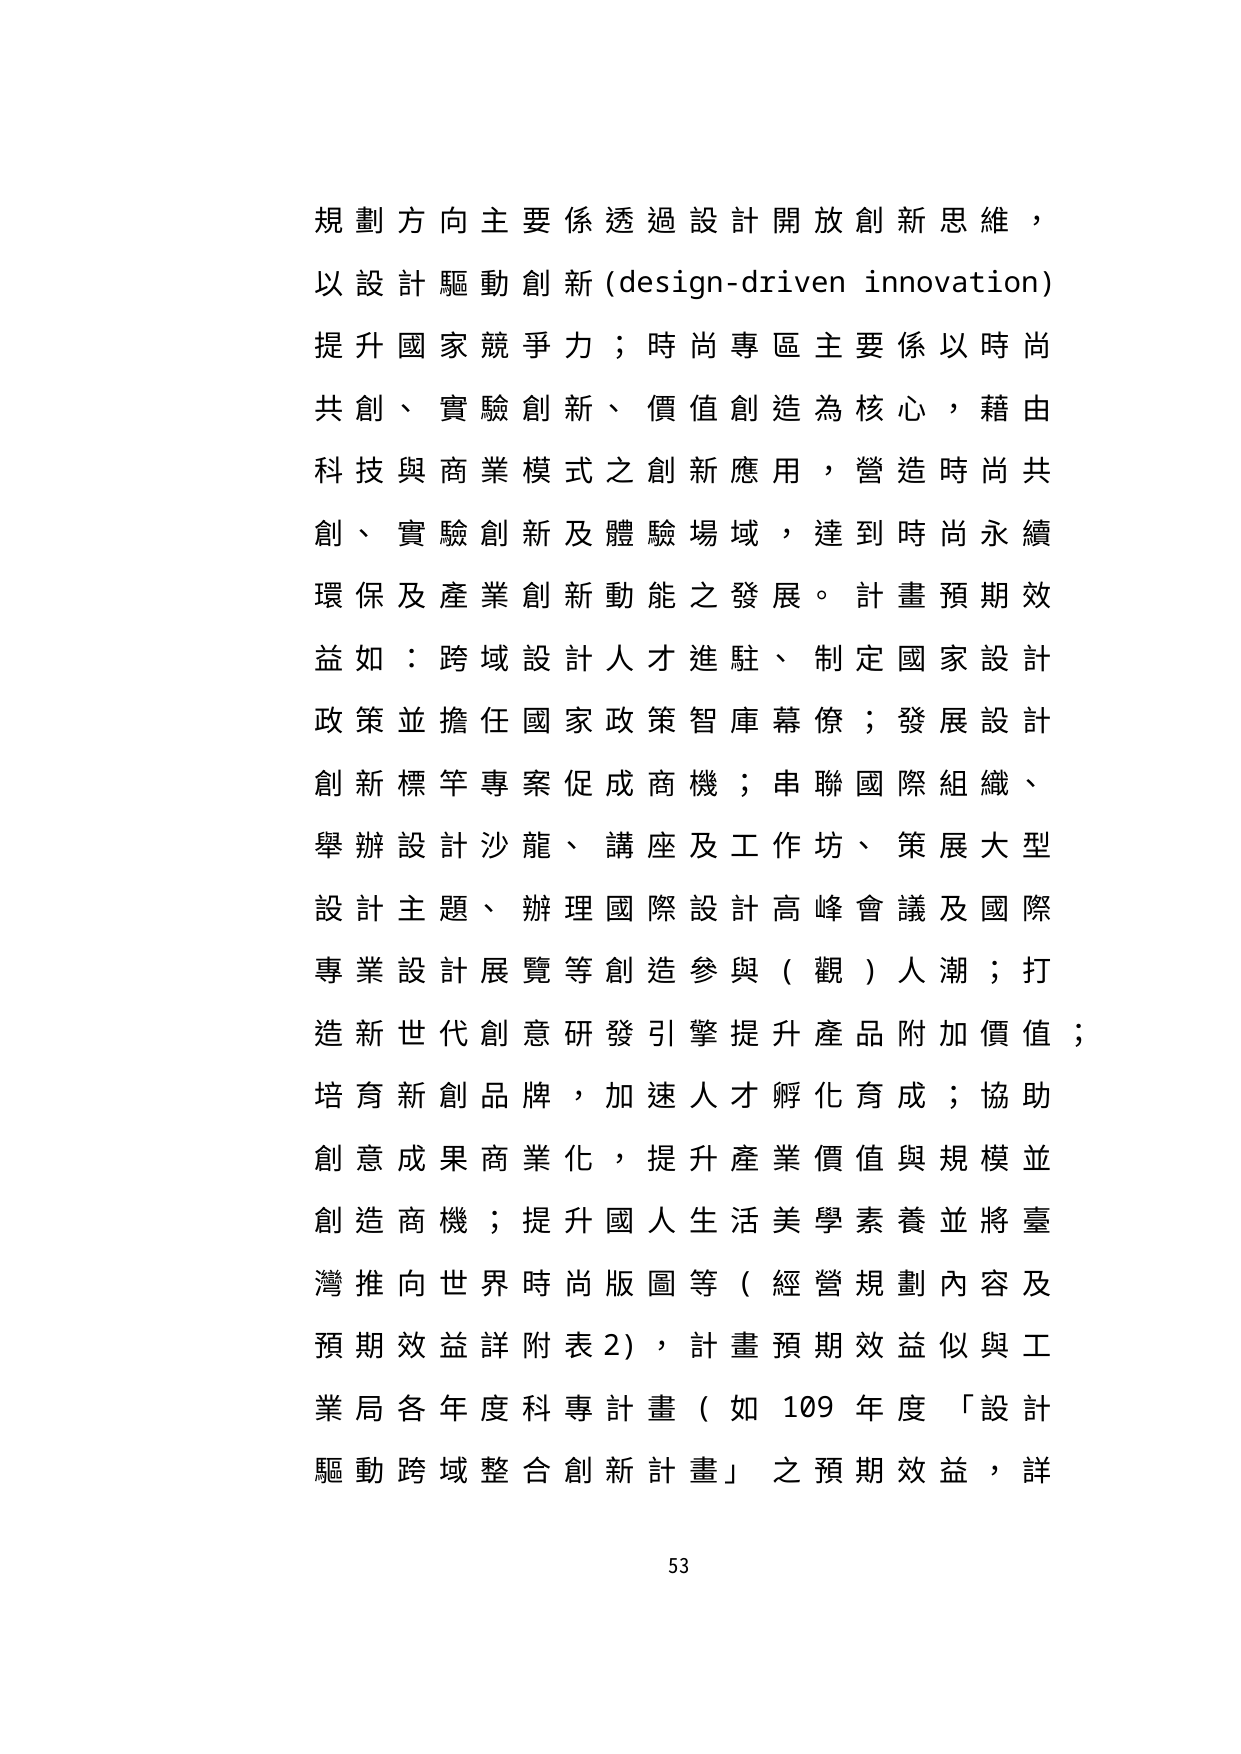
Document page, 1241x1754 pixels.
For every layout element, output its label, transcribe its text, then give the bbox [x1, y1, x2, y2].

text 據當代文化實驗場二期計畫(109年至116年)草案及工業局資料，設計研究院規劃方向主要係透過設計開放創新思維，以設計驅動創新(design-driven innovation)提升國家競爭力；時尚專區主要係以時尚共創、實驗創新、價值創造為核心，藉由科技與商業模式之創新應用，營造時尚共創、實驗創新及體驗場域，達到時尚永續環保及產業創新動能之發展。計畫預期效益如：跨域設計人才進駐、制定國家設計政策並擔任國家政策智庫幕僚；發展設計創新標竿專案促成商機；串聯國際組織、舉辦設計沙龍、講座及工作坊、策展大型設計主題、辦理國際設計高峰會議及國際專業設計展覽等創造參與(觀)人潮；打造新世代創意研發引擎提升產品附加價值；培育新創品牌，加速人才孵化育成；協助創意成果商業化，提升產業價值與規模並創造商機；提升國人生活美學素養並將臺灣推向世界時尚版圖等(經營規劃內容及預期效益詳附表2)，計畫預期效益似與工業局各年度科專計畫(如109年度「設計驅動跨域整合創新計畫」之預期效益，詳第6題)視野雷同。 [271, 177, 1058, 1490]
